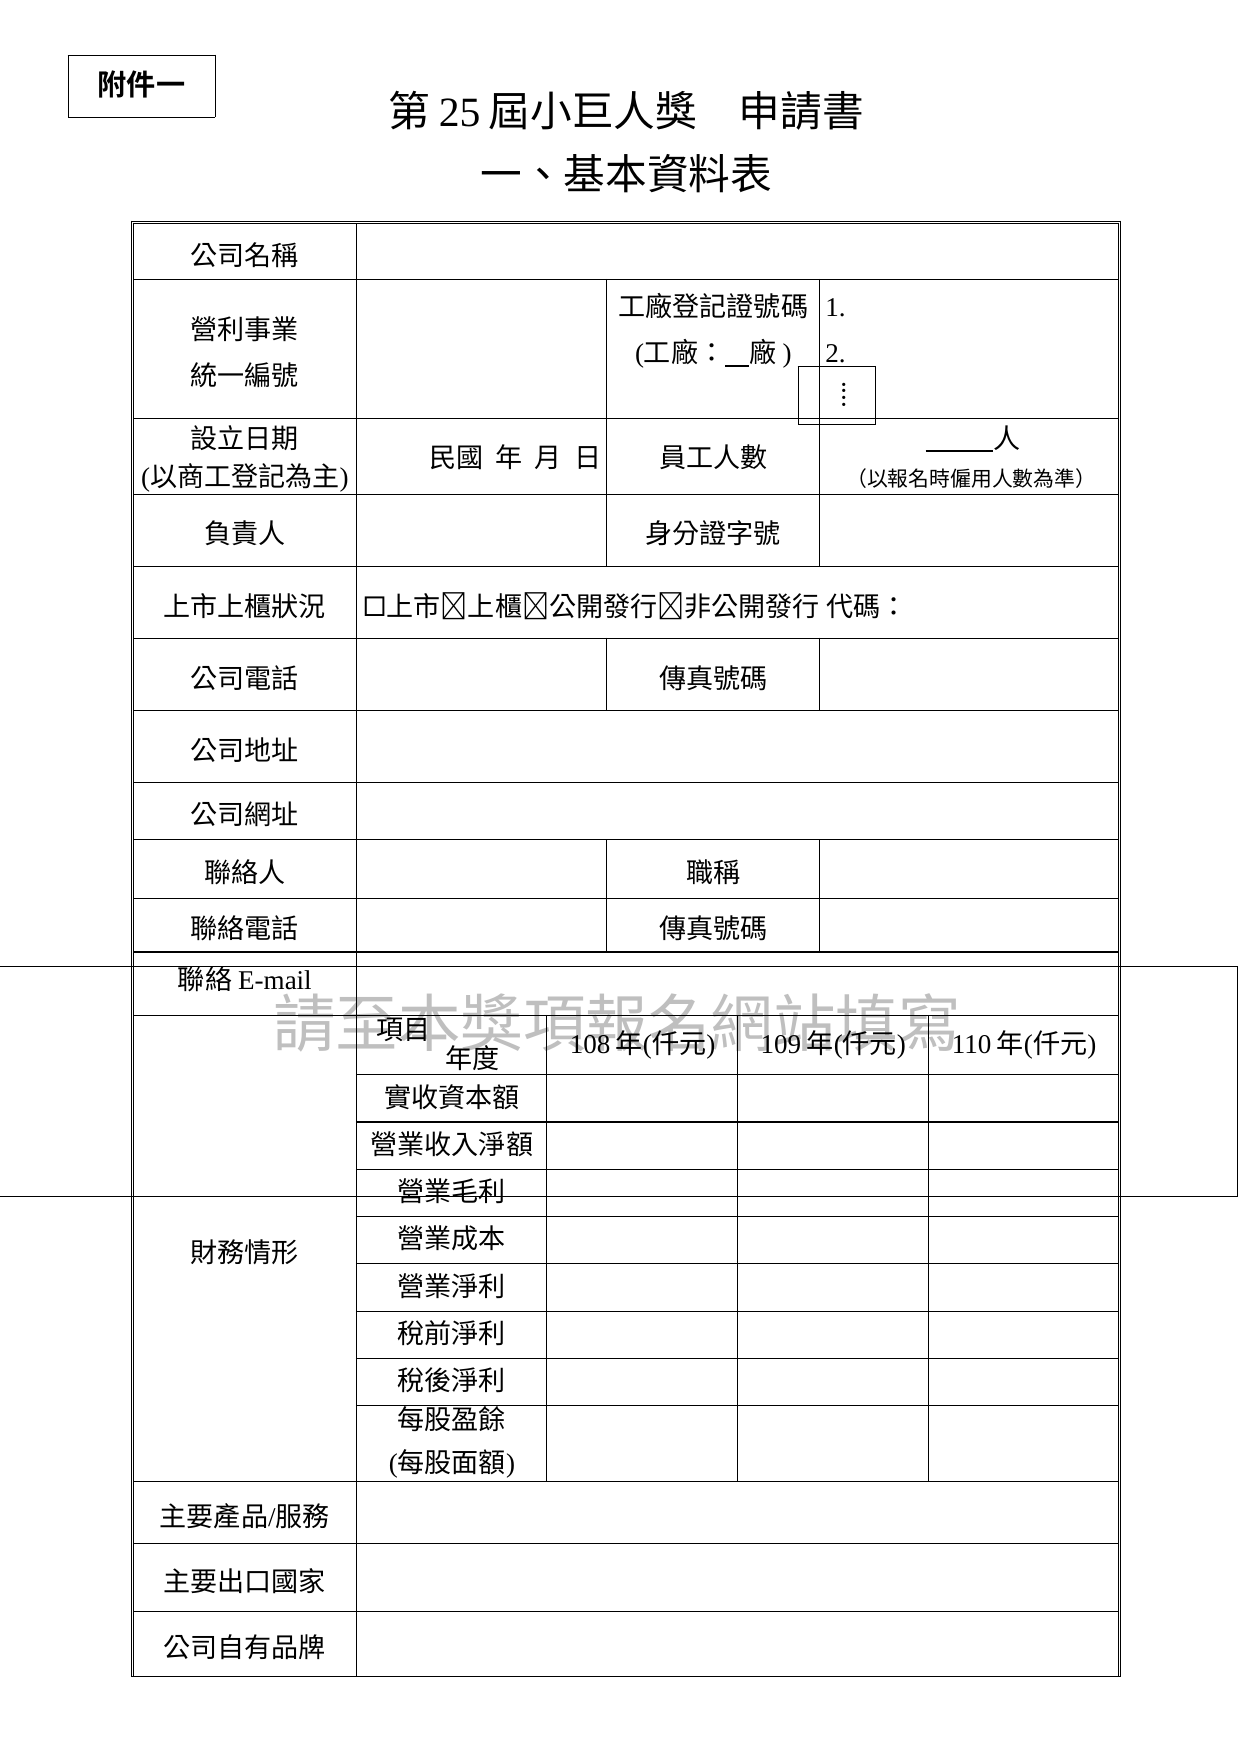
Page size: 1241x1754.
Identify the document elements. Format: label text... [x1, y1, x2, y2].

table_cell [357, 783, 1118, 839]
text 附件一 [83, 62, 200, 104]
table_cell [547, 1312, 737, 1358]
table_cell [547, 1359, 737, 1405]
table_cell [357, 953, 1118, 1015]
table_cell [738, 1264, 928, 1311]
table_cell [738, 1170, 928, 1216]
table_cell 公司地址 [134, 711, 356, 782]
table_cell [357, 711, 1118, 782]
table_cell 上市上櫃公開發行非公開發行 代碼： [357, 567, 1118, 638]
table_cell 營業毛利 [357, 1170, 546, 1216]
table_cell 1. 2. [820, 280, 1118, 417]
table_cell [738, 1406, 928, 1481]
table_cell 營業收入淨額 [357, 1123, 546, 1169]
table_cell [357, 1612, 1118, 1676]
table_cell [929, 1217, 1118, 1263]
table_cell 營業淨利 [357, 1264, 546, 1311]
table_cell 109年(仟元) [738, 1016, 928, 1074]
table_cell 聯絡人 [134, 840, 356, 898]
table_cell [738, 1217, 928, 1263]
text 第25屆小巨人獎 申請書 一、基本資料表 [153, 77, 1098, 202]
table_cell [820, 639, 1118, 710]
table_cell 工廠登記證號碼 (工廠： 廠 ) [607, 280, 819, 417]
table_cell [820, 840, 1118, 898]
table_cell 財務情形 [134, 1016, 356, 1481]
table_cell [820, 899, 1118, 951]
table_cell [357, 639, 606, 710]
table_cell 稅前淨利 [357, 1312, 546, 1358]
table_cell 110年(仟元) [929, 1016, 1118, 1074]
table_cell [357, 1544, 1118, 1611]
table_cell 實收資本額 [357, 1075, 546, 1121]
table_cell 民國 年 月 日 [357, 419, 606, 493]
table_cell 公司自有品牌 [134, 1612, 356, 1676]
table_cell [357, 495, 606, 566]
table_cell [547, 1075, 737, 1121]
table_cell [547, 1264, 737, 1311]
table_cell [357, 899, 606, 951]
table_cell [929, 1359, 1118, 1405]
table_cell 身分證字號 [607, 495, 819, 566]
table_cell 營業成本 [357, 1217, 546, 1263]
table_cell [547, 1217, 737, 1263]
table_cell [929, 1170, 1118, 1216]
table_header 公司名稱 [134, 224, 356, 279]
table_cell [547, 1406, 737, 1481]
table_cell [357, 1482, 1118, 1543]
table_cell 稅後淨利 [357, 1359, 546, 1405]
table_cell [820, 495, 1118, 566]
table_cell 人 （以報名時僱用人數為準） [820, 419, 1118, 493]
table_cell 職稱 [607, 840, 819, 898]
table_cell [929, 1264, 1118, 1311]
table_cell 傳真號碼 [607, 639, 819, 710]
table_cell 項目 年度 [357, 1016, 546, 1074]
table_cell 營利事業 統一編號 [134, 280, 356, 417]
table_cell 每股盈餘 (每股面額) [357, 1406, 546, 1481]
table_cell 主要產品/服務 [134, 1482, 356, 1543]
table_cell 傳真號碼 [607, 899, 819, 951]
table_cell 設立日期 (以商工登記為主) [134, 419, 356, 493]
table_cell 108年(仟元) [547, 1016, 737, 1074]
table_cell 員工人數 [607, 419, 819, 493]
table_cell 主要出口國家 [134, 1544, 356, 1611]
table_cell [929, 1075, 1118, 1121]
table_cell [738, 1359, 928, 1405]
table_cell [357, 280, 606, 417]
table_cell 公司網址 [134, 783, 356, 839]
table_cell [929, 1312, 1118, 1358]
table_cell [929, 1406, 1118, 1481]
table_cell 上市上櫃狀況 [134, 567, 356, 638]
table_cell [738, 1312, 928, 1358]
table_cell [547, 1123, 737, 1169]
table_cell 公司電話 [134, 639, 356, 710]
table_header [357, 224, 1118, 279]
table_cell [738, 1075, 928, 1121]
table_cell [929, 1123, 1118, 1169]
table_cell [547, 1170, 737, 1216]
table_cell 聯絡電話 [134, 899, 356, 951]
table_cell 負責人 [134, 495, 356, 566]
table_cell [357, 840, 606, 898]
table_cell [738, 1123, 928, 1169]
table_cell 聯絡 E-mail [134, 953, 356, 1015]
